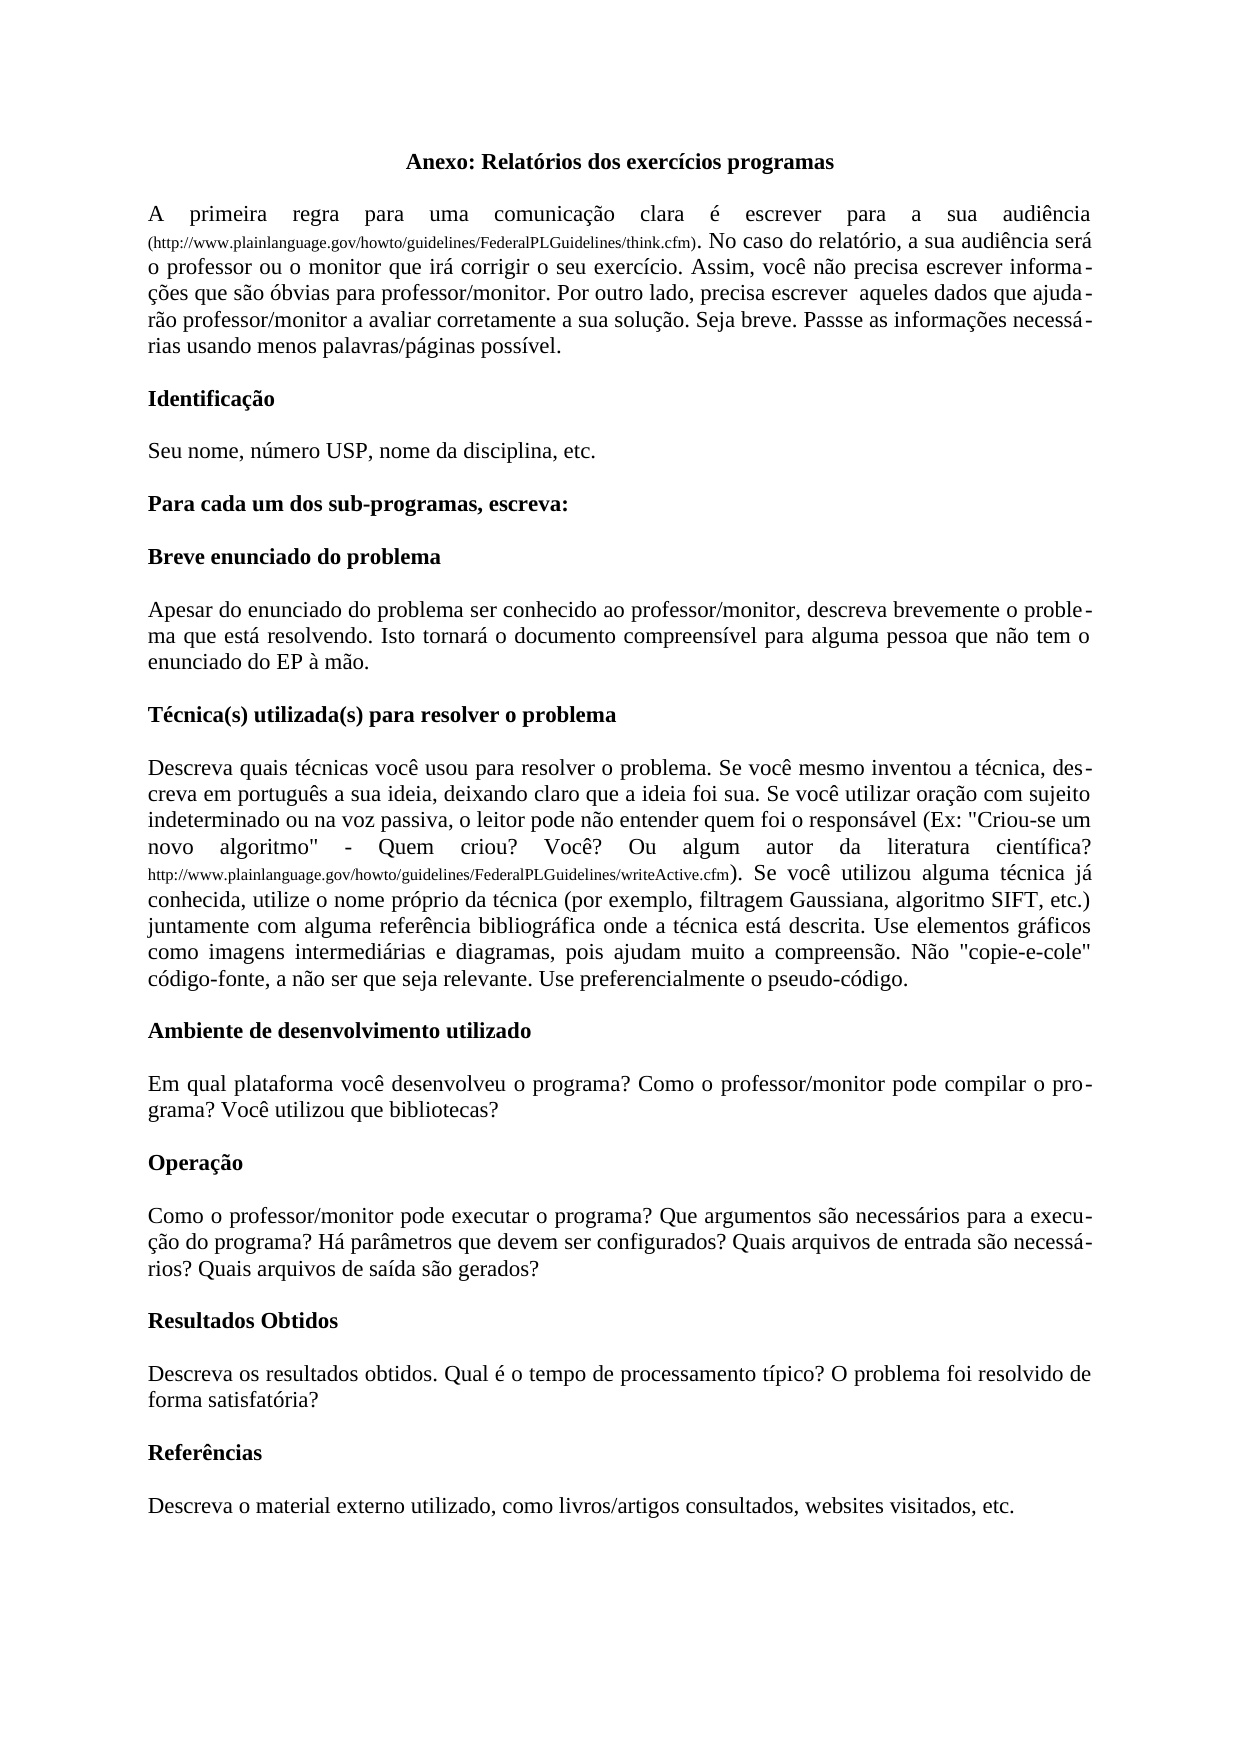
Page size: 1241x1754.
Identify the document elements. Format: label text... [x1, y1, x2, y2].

text Descreva os resultados obtidos. Qual é o tempo de processamento típico? O problema foi resolvido de forma satisfatória? [148, 1360, 1092, 1413]
text Seu nome, número USP, nome da disciplina, etc. [148, 438, 1092, 464]
text Em qual plataforma você desenvolveu o programa? Como o professor/monitor pode compilar o pro­grama? Você utilizou que bibliotecas? [148, 1070, 1092, 1123]
text Descreva o material externo utilizado, como livros/artigos consultados, websites visitados, etc. [148, 1492, 1092, 1518]
subtitle Breve enunciado do problema [148, 543, 1092, 569]
text Descreva quais técnicas você usou para resolver o problema. Se você mesmo inventou a técnica, des­creva em português a sua ideia, deixando claro que a ideia foi sua. Se você utilizar oração com sujeito indeterminado ou na voz passiva, o leitor pode não entender quem foi o responsável (Ex: "Criou-se um novo algoritmo" - Quem criou? Você? Ou algum autor da literatura científica? http://www.plainlanguage.gov/howto/guidelines/FederalPLGuidelines/writeActive.cfm). Se você utilizou alguma técnica já conhecida, utilize o nome próprio da técnica (por exemplo, filtragem Gaussiana, algoritmo SIFT, etc.) juntamente com alguma referência bibliográfica onde a técnica está descrita. Use elementos gráficos como imagens intermediárias e diagramas, pois ajudam muito a compreensão. Não "copie-e-cole" código-fonte, a não ser que seja relevante. Use preferencialmente o pseudo-código. [148, 754, 1092, 991]
subtitle Apesar do enunciado do problema ser conhecido ao professor/monitor, descreva brevemente o proble­ma que está resolvendo. Isto tornará o documento compreensível para alguma pessoa que não tem o enunciado do EP à mão. [148, 596, 1092, 675]
subtitle Operação [148, 1149, 1092, 1176]
subtitle Técnica(s) utilizada(s) para resolver o problema [148, 701, 1092, 727]
text A primeira regra para uma comunicação clara é escrever para a sua audiência (http://www.plainlanguage.gov/howto/guidelines/FederalPLGuidelines/think.cfm). No caso do relatório, a sua audiência será o professor ou o monitor que irá corrigir o seu exercício. Assim, você não precisa escrever informa­ções que são óbvias para professor/monitor. Por outro lado, precisa escrever aqueles dados que ajuda­rão professor/monitor a avaliar corretamente a sua solução. Seja breve. Passse as informações necessá­rias usando menos palavras/páginas possível. [148, 200, 1092, 358]
text Para cada um dos sub-programas, escreva: [148, 490, 1092, 517]
subtitle Resultados Obtidos [148, 1307, 1092, 1334]
text Como o professor/monitor pode executar o programa? Que argumentos são necessários para a execu­ção do programa? Há parâmetros que devem ser configurados? Quais arquivos de entrada são necessá­rios? Quais arquivos de saída são gerados? [148, 1202, 1092, 1281]
subtitle Ambiente de desenvolvimento utilizado [148, 1017, 1092, 1044]
subtitle Identificação [148, 385, 1092, 411]
text Anexo: Relatórios dos exercícios programas [148, 148, 1092, 174]
subtitle Referências [148, 1439, 1092, 1465]
